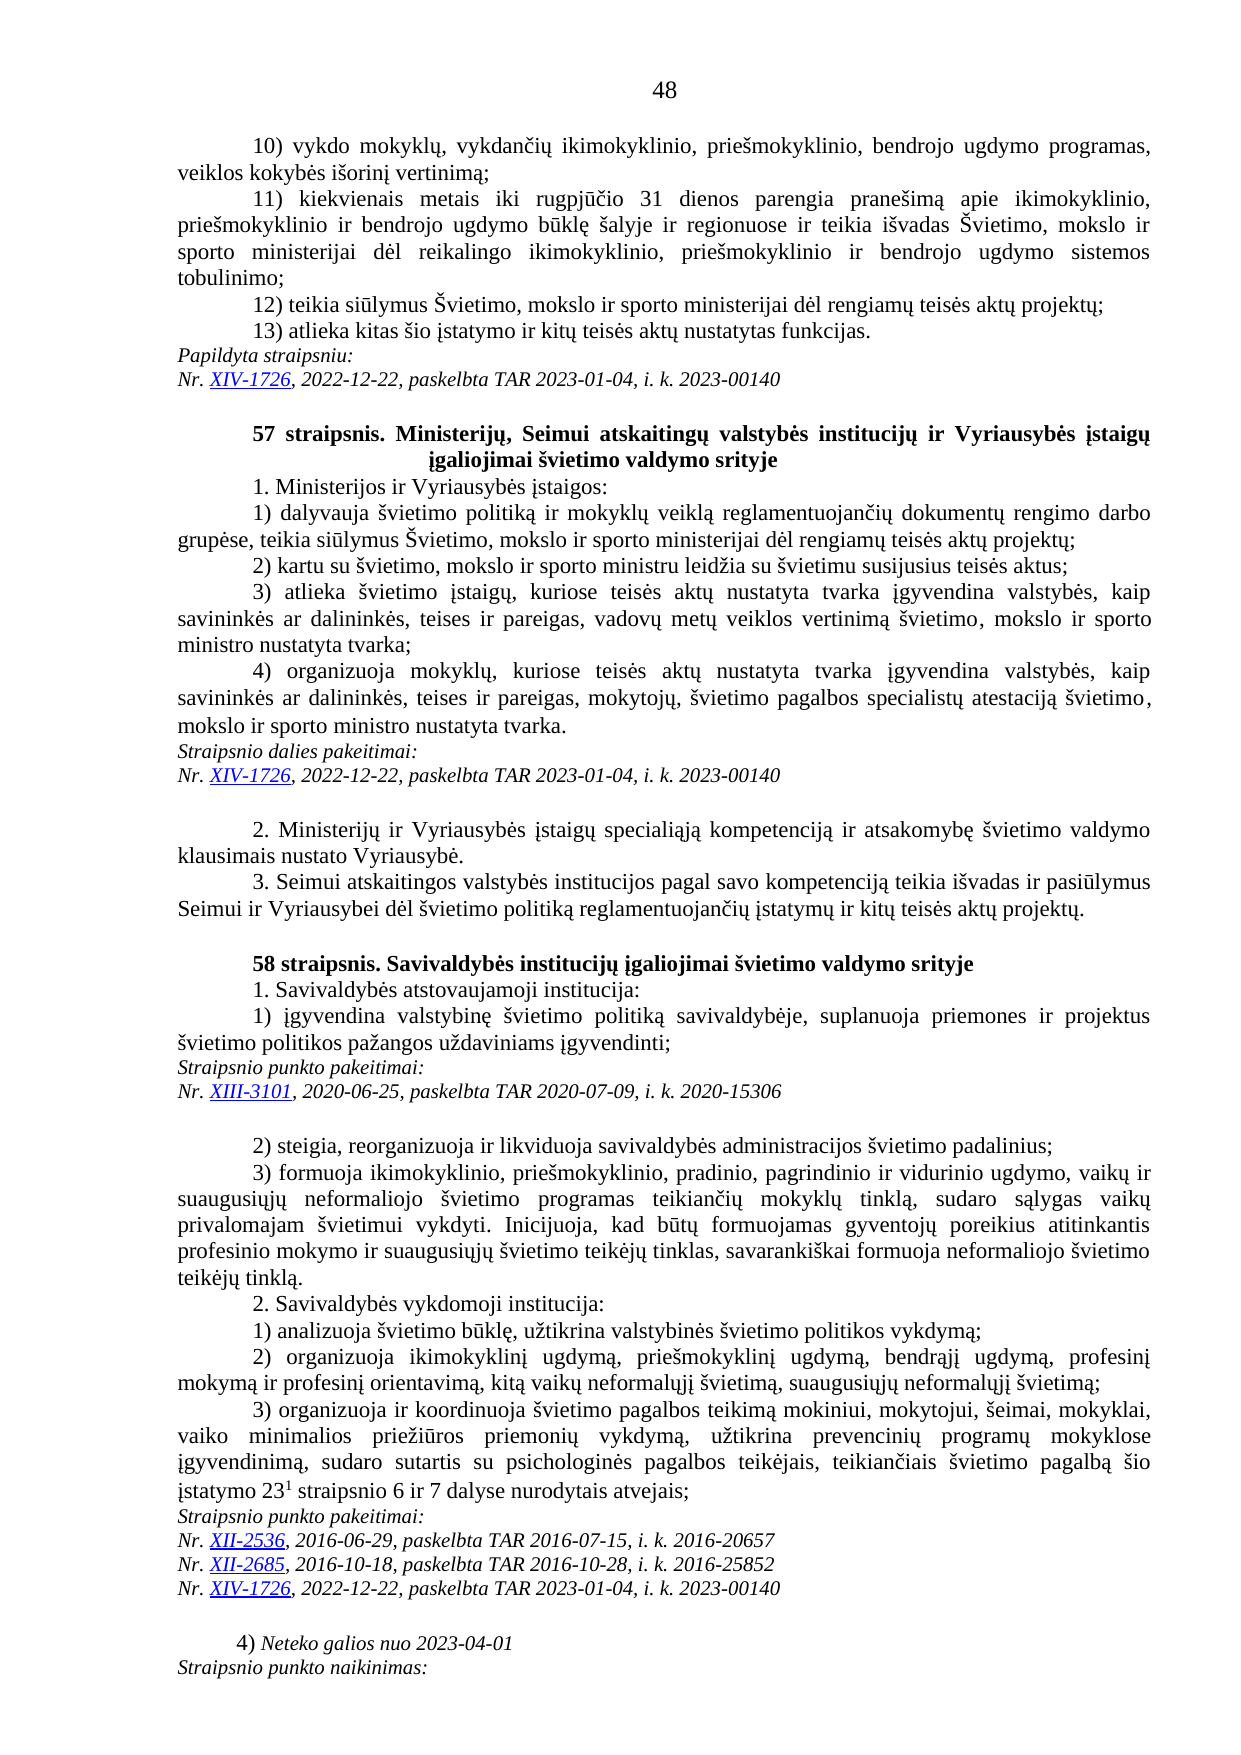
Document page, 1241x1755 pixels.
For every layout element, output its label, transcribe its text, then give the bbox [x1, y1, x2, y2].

text 3. Seimui atskaitingos valstybės institucijos pagal savo kompetenciją teikia išvadas ir pasiūlymus Seimui ir Vyriausybei dėl švietimo politiką reglamentuojančių įstatymų ir kitų teisės aktų projektų. [177, 868, 1152, 921]
text Straipsnio dalies pakeitimai: [177, 739, 1152, 763]
text Straipsnio punkto pakeitimai: [177, 1055, 1152, 1079]
text 2) steigia, reorganizuoja ir likviduoja savivaldybės administracijos švietimo padalinius; [177, 1132, 1152, 1158]
text 3) organizuoja ir koordinuoja švietimo pagalbos teikimą mokiniui, mokytojui, šeimai, mokyklai, vaiko minimalios priežiūros priemonių vykdymą, užtikrina prevencinių programų mokyklose įgyvendinimą, sudaro sutartis su psichologinės pagalbos teikėjais, teikiančiais švietimo pagalbą šio įstatymo 231 straipsnio 6 ir 7 dalyse nurodytais atvejais; [177, 1396, 1152, 1503]
text 57 straipsnis. Ministerijų, Seimui atskaitingų valstybės institucijų ir Vyriausybės įstaigų įgaliojimai švietimo valdymo srityje [252, 420, 1152, 473]
text 11) kiekvienais metais iki rugpjūčio 31 dienos parengia pranešimą apie ikimokyklinio, priešmokyklinio ir bendrojo ugdymo būklę šalyje ir regionuose ir teikia išvadas Švietimo, mokslo ir sporto ministerijai dėl reikalingo ikimokyklinio, priešmokyklinio ir bendrojo ugdymo sistemos tobulinimo; [177, 185, 1152, 291]
text 4) Neteko galios nuo 2023-04-01 [177, 1628, 1152, 1655]
text 3) atlieka švietimo įstaigų, kuriose teisės aktų nustatyta tvarka įgyvendina valstybės, kaip savininkės ar dalininkės, teises ir pareigas, vadovų metų veiklos vertinimą švietimo, mokslo ir sporto ministro nustatyta tvarka; [177, 578, 1152, 657]
text Straipsnio punkto naikinimas: [177, 1655, 1152, 1679]
text 2. Savivaldybės vykdomoji institucija: [177, 1290, 1152, 1317]
text Nr. XII-2685, 2016-10-18, paskelbta TAR 2016-10-28, i. k. 2016-25852 [177, 1552, 1152, 1576]
text 1) analizuoja švietimo būklę, užtikrina valstybinės švietimo politikos vykdymą; [177, 1317, 1152, 1343]
text Nr. XIII-3101, 2020-06-25, paskelbta TAR 2020-07-09, i. k. 2020-15306 [177, 1079, 1152, 1103]
text Nr. XIV-1726, 2022-12-22, paskelbta TAR 2023-01-04, i. k. 2023-00140 [177, 367, 1152, 391]
text 13) atlieka kitas šio įstatymo ir kitų teisės aktų nustatytas funkcijas. [177, 317, 1152, 343]
text Straipsnio punkto pakeitimai: [177, 1503, 1152, 1528]
text 12) teikia siūlymus Švietimo, mokslo ir sporto ministerijai dėl rengiamų teisės aktų projektų; [177, 291, 1152, 317]
text 1. Ministerijos ir Vyriausybės įstaigos: [177, 473, 1152, 499]
text Nr. XIV-1726, 2022-12-22, paskelbta TAR 2023-01-04, i. k. 2023-00140 [177, 1576, 1152, 1600]
text 2) organizuoja ikimokyklinį ugdymą, priešmokyklinį ugdymą, bendrąjį ugdymą, profesinį mokymą ir profesinį orientavimą, kitą vaikų neformalųjį švietimą, suaugusiųjų neformalųjį švietimą; [177, 1343, 1152, 1396]
text 58 straipsnis. Savivaldybės institucijų įgaliojimai švietimo valdymo srityje [177, 950, 1152, 976]
text Nr. XII-2536, 2016-06-29, paskelbta TAR 2016-07-15, i. k. 2016-20657 [177, 1528, 1152, 1552]
text 1) įgyvendina valstybinę švietimo politiką savivaldybėje, suplanuoja priemones ir projektus švietimo politikos pažangos uždaviniams įgyvendinti; [177, 1003, 1152, 1055]
text 4) organizuoja mokyklų, kuriose teisės aktų nustatyta tvarka įgyvendina valstybės, kaip savininkės ar dalininkės, teises ir pareigas, mokytojų, švietimo pagalbos specialistų atestaciją švietimo, mokslo ir sporto ministro nustatyta tvarka. [177, 657, 1152, 739]
text 1) dalyvauja švietimo politiką ir mokyklų veiklą reglamentuojančių dokumentų rengimo darbo grupėse, teikia siūlymus Švietimo, mokslo ir sporto ministerijai dėl rengiamų teisės aktų projektų; [177, 499, 1152, 552]
text 10) vykdo mokyklų, vykdančių ikimokyklinio, priešmokyklinio, bendrojo ugdymo programas, veiklos kokybės išorinį vertinimą; [177, 132, 1152, 185]
text 1. Savivaldybės atstovaujamoji institucija: [177, 976, 1152, 1003]
text 2) kartu su švietimo, mokslo ir sporto ministru leidžia su švietimu susijusius teisės aktus; [177, 552, 1152, 578]
text 2. Ministerijų ir Vyriausybės įstaigų specialiąją kompetenciją ir atsakomybę švietimo valdymo klausimais nustato Vyriausybė. [177, 816, 1152, 868]
text 3) formuoja ikimokyklinio, priešmokyklinio, pradinio, pagrindinio ir vidurinio ugdymo, vaikų ir suaugusiųjų neformaliojo švietimo programas teikiančių mokyklų tinklą, sudaro sąlygas vaikų privalomajam švietimui vykdyti. Inicijuoja, kad būtų formuojamas gyventojų poreikius atitinkantis profesinio mokymo ir suaugusiųjų švietimo teikėjų tinklas, savarankiškai formuoja neformaliojo švietimo teikėjų tinklą. [177, 1158, 1152, 1290]
text Papildyta straipsniu: [177, 343, 1152, 367]
text Nr. XIV-1726, 2022-12-22, paskelbta TAR 2023-01-04, i. k. 2023-00140 [177, 763, 1152, 787]
